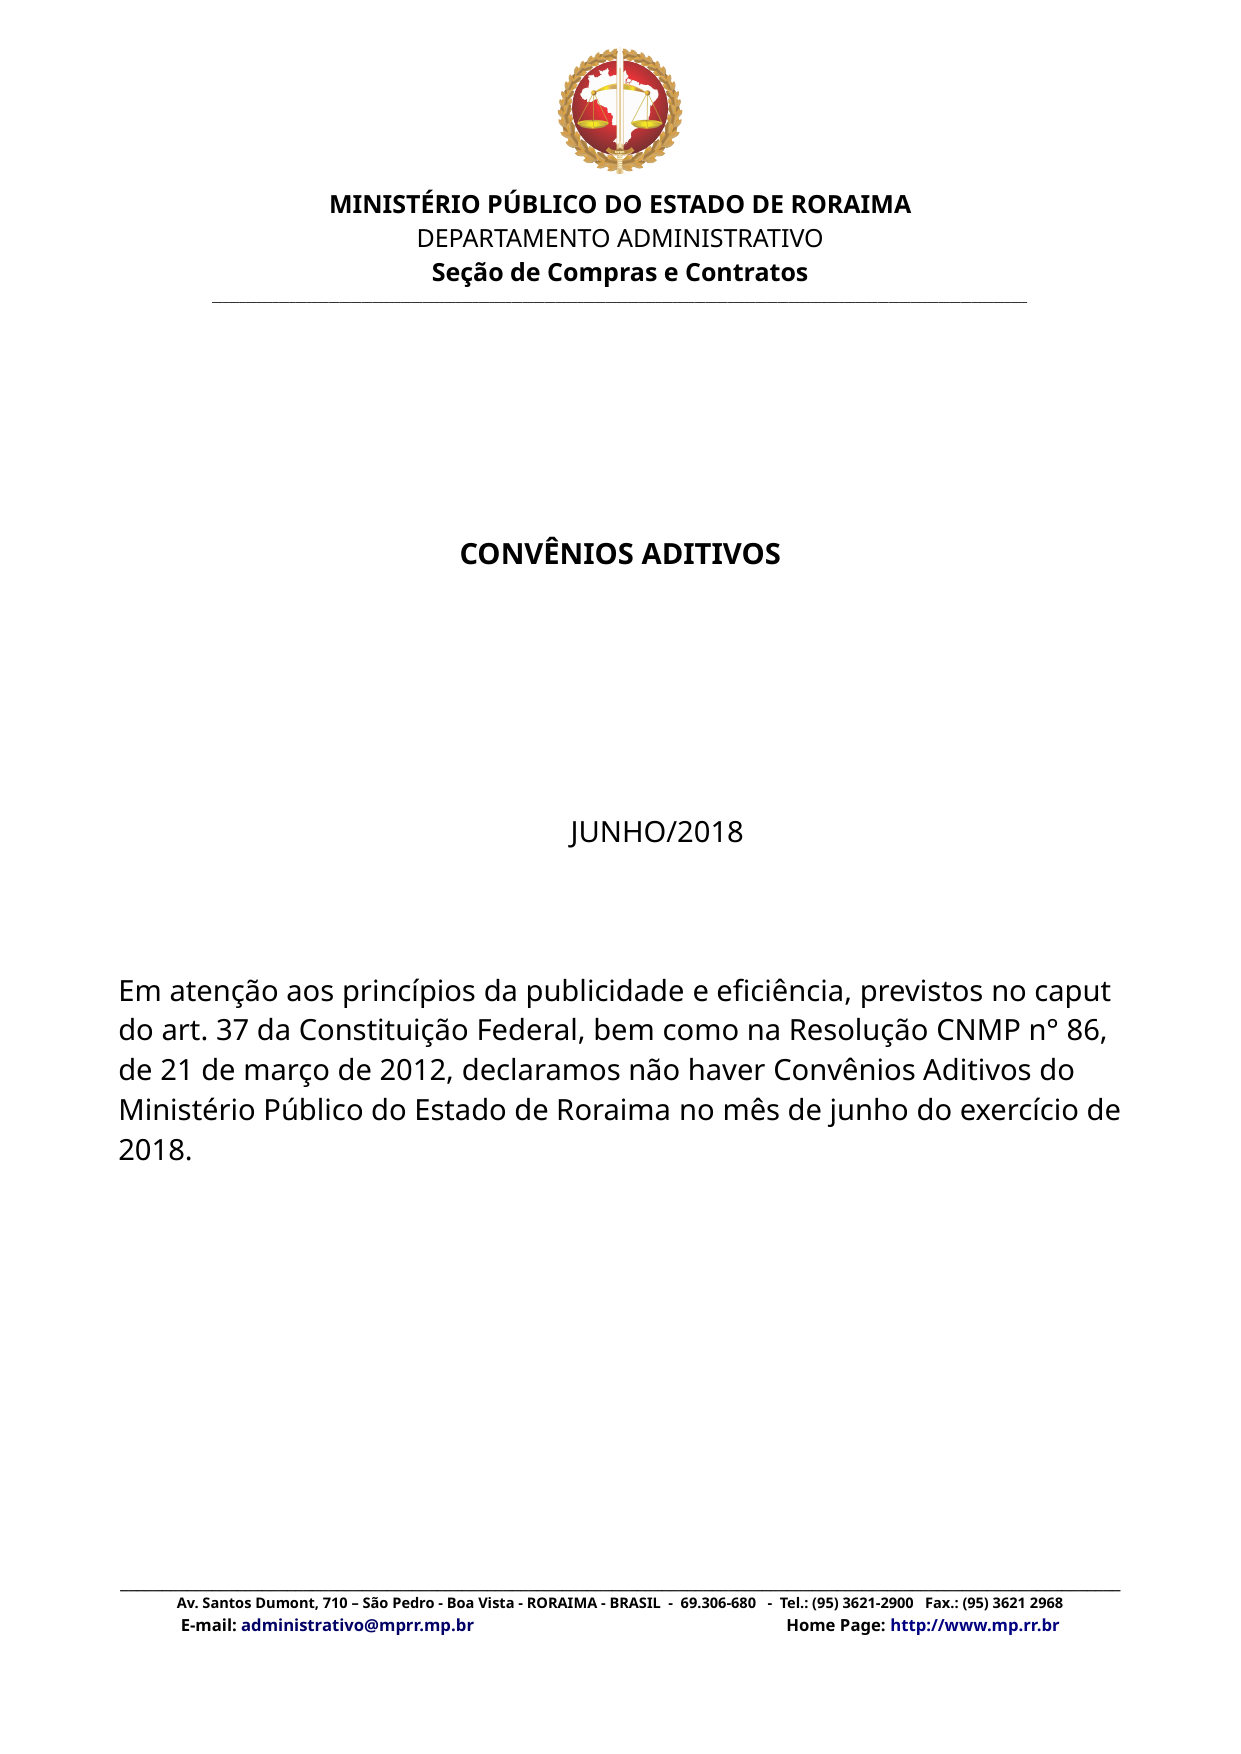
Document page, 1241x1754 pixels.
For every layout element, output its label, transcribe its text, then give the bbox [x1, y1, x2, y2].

text JUNHO/2018 [118, 811, 1122, 851]
text CONVÊNIOS ADITIVOS [118, 533, 1122, 573]
text Em atenção aos princípios da publicidade e eficiência, previstos no caput do art. 37 da Constituição Federal, bem como na Resolução CNMP n° 86, de 21 de março de 2012, declaramos não haver Convênios Aditivos do Ministério Público do Estado de Roraima no mês de junho do exercício de 2018. [118, 970, 1122, 1168]
picture [557, 46, 683, 174]
